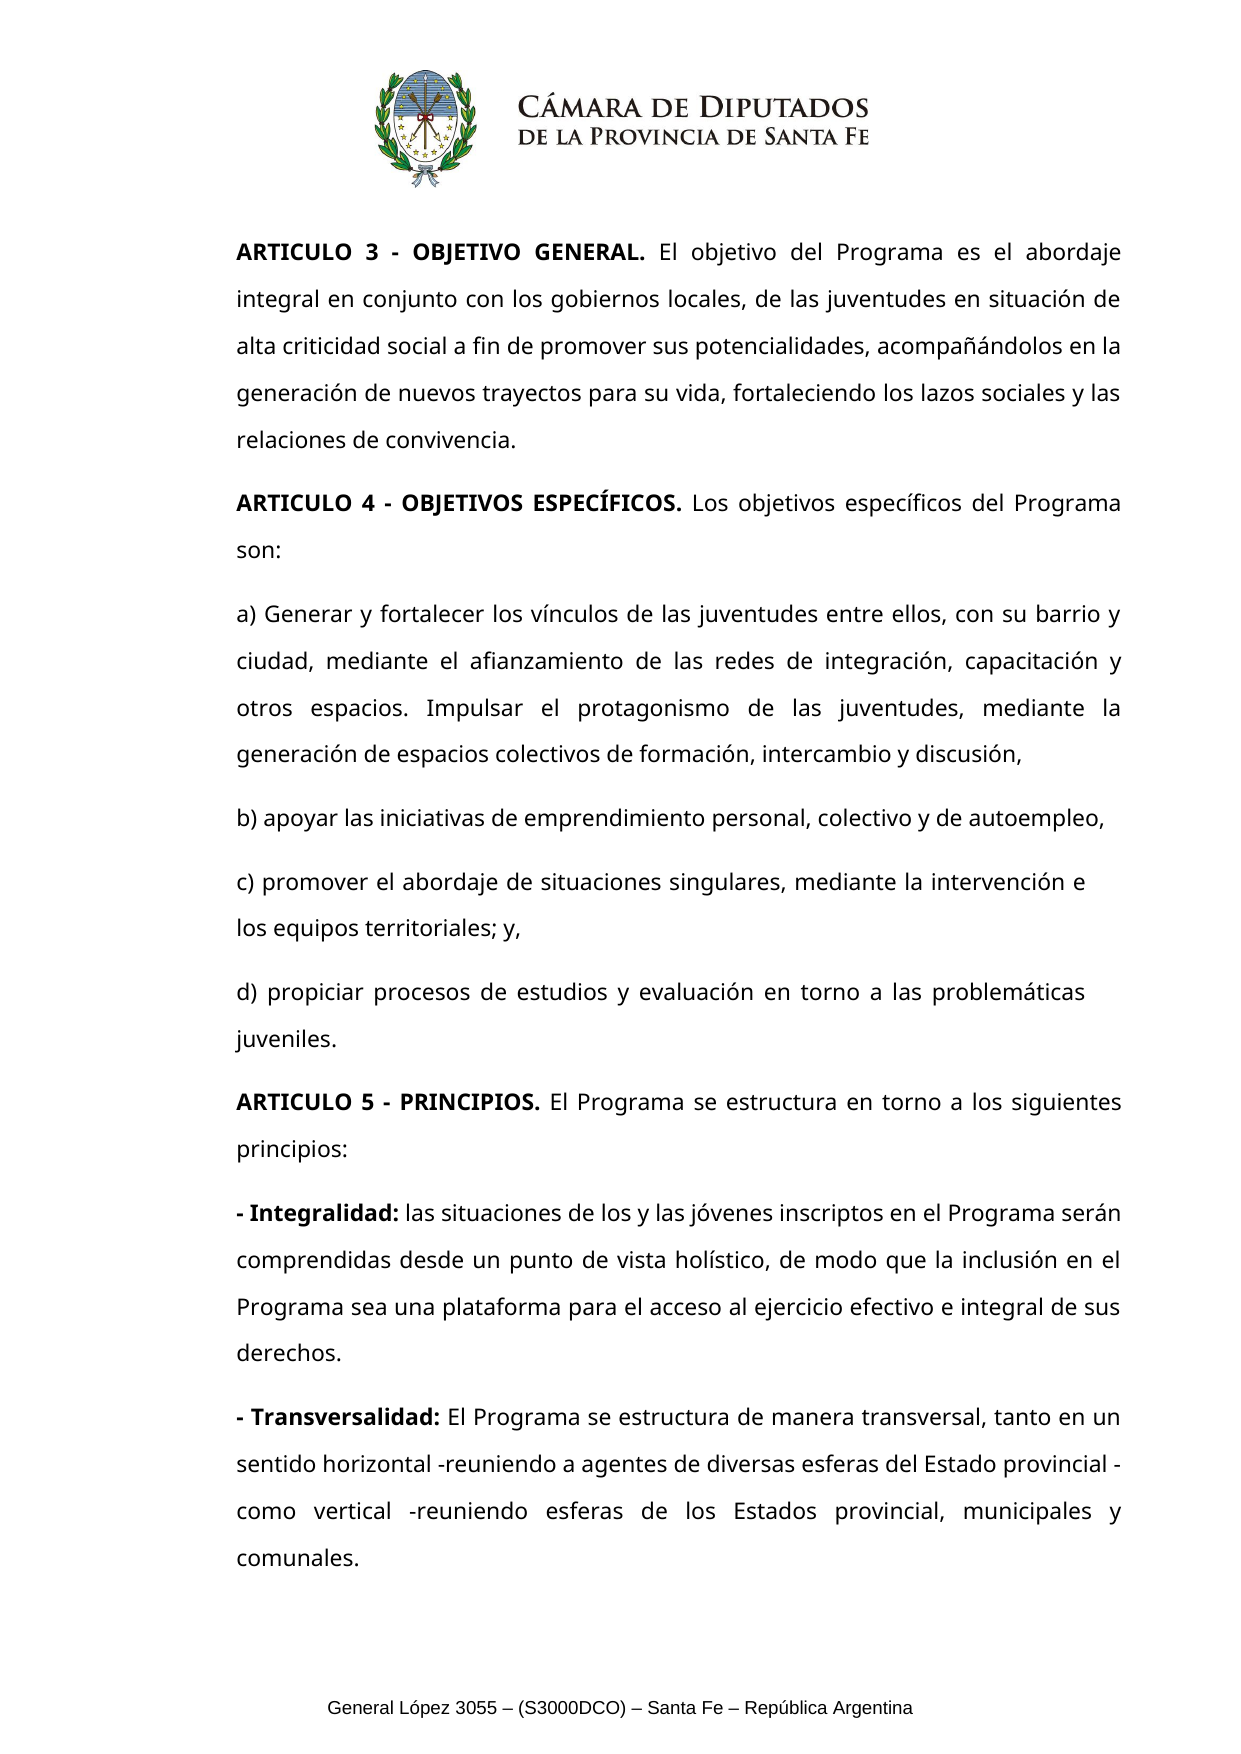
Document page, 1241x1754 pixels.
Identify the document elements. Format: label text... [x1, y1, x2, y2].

text - Transversalidad: El Programa se estructura de manera transversal, tanto en un sentido horizontal -reuniendo a agentes de diversas esferas del Estado provincial - como vertical -reuniendo esferas de los Estados provincial, municipales y comunales. [236, 1401, 1122, 1573]
text c) promover el abordaje de situaciones singulares, mediante la intervención e los equipos territoriales; y, [236, 865, 1087, 943]
picture [374, 70, 869, 192]
text a) Generar y fortalecer los vínculos de las juventudes entre ellos, con su barrio y ciudad, mediante el afianzamiento de las redes de integración, capacitación y otros espacios. Impulsar el protagonismo de las juventudes, mediante la generación de espacios colectivos de formación, intercambio y discusión, [236, 598, 1122, 769]
text ARTICULO 5 - PRINCIPIOS. El Programa se estructura en torno a los siguientes principios: [236, 1086, 1122, 1164]
text ARTICULO 3 - OBJETIVO GENERAL. El objetivo del Programa es el abordaje integral en conjunto con los gobiernos locales, de las juventudes en situación de alta criticidad social a fin de promover sus potencialidades, acompañándolos en la generación de nuevos trayectos para su vida, fortaleciendo los lazos sociales y las relaciones de convivencia. [236, 236, 1122, 455]
text b) apoyar las iniciativas de emprendimiento personal, colectivo y de autoempleo, [236, 802, 1122, 833]
text d) propiciar procesos de estudios y evaluación en torno a las problemáticas juveniles. [236, 976, 1087, 1054]
text - Integralidad: las situaciones de los y las jóvenes inscriptos en el Programa serán comprendidas desde un punto de vista holístico, de modo que la inclusión en el Programa sea una plataforma para el acceso al ejercicio efectivo e integral de sus derechos. [236, 1197, 1122, 1368]
text ARTICULO 4 - OBJETIVOS ESPECÍFICOS. Los objetivos específicos del Programa son: [236, 487, 1122, 565]
